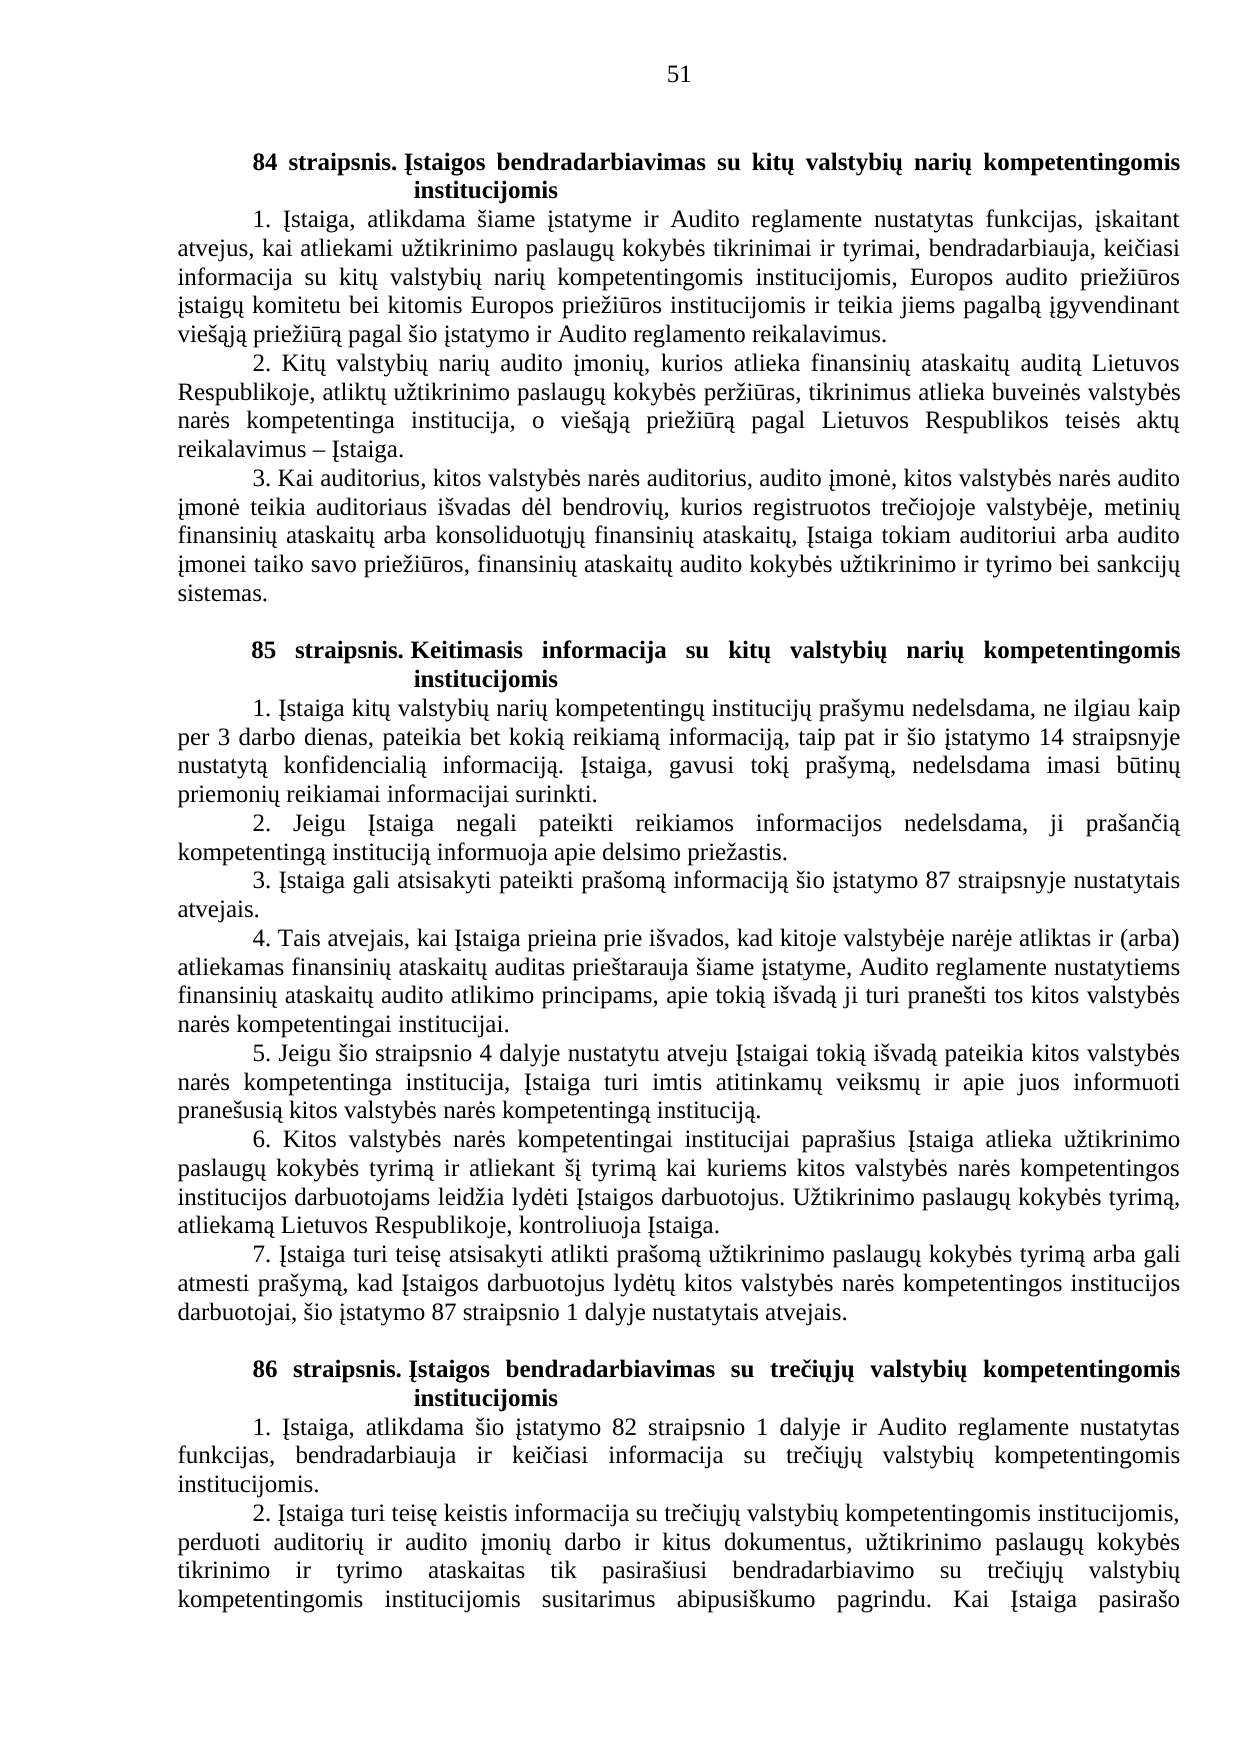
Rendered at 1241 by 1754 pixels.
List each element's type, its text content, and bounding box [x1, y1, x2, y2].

text 7. Įstaiga turi teisę atsisakyti atlikti prašomą užtikrinimo paslaugų kokybės tyrimą arba gali atmesti prašymą, kad Įstaigos darbuotojus lydėtų kitos valstybės narės kompetentingos institucijos darbuotojai, šio įstatymo 87 straipsnio 1 dalyje nustatytais atvejais. [177, 1239, 1181, 1326]
text 86 straipsnis. Įstaigos bendradarbiavimas su trečiųjų valstybių kompetentingomis institucijomis [252, 1354, 1181, 1412]
text 1. Įstaiga, atlikdama šiame įstatyme ir Audito reglamente nustatytas funkcijas, įskaitant atvejus, kai atliekami užtikrinimo paslaugų kokybės tikrinimai ir tyrimai, bendradarbiauja, keičiasi informacija su kitų valstybių narių kompetentingomis institucijomis, Europos audito priežiūros įstaigų komitetu bei kitomis Europos priežiūros institucijomis ir teikia jiems pagalbą įgyvendinant viešąją priežiūrą pagal šio įstatymo ir Audito reglamento reikalavimus. [177, 204, 1181, 348]
text 85 straipsnis. Keitimasis informacija su kitų valstybių narių kompetentingomis institucijomis [251, 636, 1181, 693]
text 1. Įstaiga, atlikdama šio įstatymo 82 straipsnio 1 dalyje ir Audito reglamente nustatytas funkcijas, bendradarbiauja ir keičiasi informacija su trečiųjų valstybių kompetentingomis institucijomis. [177, 1412, 1181, 1498]
text 2. Įstaiga turi teisę keistis informacija su trečiųjų valstybių kompetentingomis institucijomis, perduoti auditorių ir audito įmonių darbo ir kitus dokumentus, užtikrinimo paslaugų kokybės tikrinimo ir tyrimo ataskaitas tik pasirašiusi bendradarbiavimo su trečiųjų valstybių kompetentingomis institucijomis susitarimus abipusiškumo pagrindu. Kai Įstaiga pasirašo [177, 1498, 1181, 1613]
text 3. Kai auditorius, kitos valstybės narės auditorius, audito įmonė, kitos valstybės narės audito įmonė teikia auditoriaus išvadas dėl bendrovių, kurios registruotos trečiojoje valstybėje, metinių finansinių ataskaitų arba konsoliduotųjų finansinių ataskaitų, Įstaiga tokiam auditoriui arba audito įmonei taiko savo priežiūros, finansinių ataskaitų audito kokybės užtikrinimo ir tyrimo bei sankcijų sistemas. [177, 463, 1181, 607]
text 3. Įstaiga gali atsisakyti pateikti prašomą informaciją šio įstatymo 87 straipsnyje nustatytais atvejais. [177, 866, 1181, 923]
text 4. Tais atvejais, kai Įstaiga prieina prie išvados, kad kitoje valstybėje narėje atliktas ir (arba) atliekamas finansinių ataskaitų auditas prieštarauja šiame įstatyme, Audito reglamente nustatytiems finansinių ataskaitų audito atlikimo principams, apie tokią išvadą ji turi pranešti tos kitos valstybės narės kompetentingai institucijai. [177, 923, 1181, 1038]
text 5. Jeigu šio straipsnio 4 dalyje nustatytu atveju Įstaigai tokią išvadą pateikia kitos valstybės narės kompetentinga institucija, Įstaiga turi imtis atitinkamų veiksmų ir apie juos informuoti pranešusią kitos valstybės narės kompetentingą instituciją. [177, 1038, 1181, 1124]
text 2. Kitų valstybių narių audito įmonių, kurios atlieka finansinių ataskaitų auditą Lietuvos Respublikoje, atliktų užtikrinimo paslaugų kokybės peržiūras, tikrinimus atlieka buveinės valstybės narės kompetentinga institucija, o viešąją priežiūrą pagal Lietuvos Respublikos teisės aktų reikalavimus – Įstaiga. [177, 348, 1181, 463]
text 2. Jeigu Įstaiga negali pateikti reikiamos informacijos nedelsdama, ji prašančią kompetentingą instituciją informuoja apie delsimo priežastis. [177, 808, 1181, 866]
text 84 straipsnis. Įstaigos bendradarbiavimas su kitų valstybių narių kompetentingomis institucijomis [252, 147, 1181, 204]
text 1. Įstaiga kitų valstybių narių kompetentingų institucijų prašymu nedelsdama, ne ilgiau kaip per 3 darbo dienas, pateikia bet kokią reikiamą informaciją, taip pat ir šio įstatymo 14 straipsnyje nustatytą konfidencialią informaciją. Įstaiga, gavusi tokį prašymą, nedelsdama imasi būtinų priemonių reikiamai informacijai surinkti. [177, 693, 1181, 808]
text 6. Kitos valstybės narės kompetentingai institucijai paprašius Įstaiga atlieka užtikrinimo paslaugų kokybės tyrimą ir atliekant šį tyrimą kai kuriems kitos valstybės narės kompetentingos institucijos darbuotojams leidžia lydėti Įstaigos darbuotojus. Užtikrinimo paslaugų kokybės tyrimą, atliekamą Lietuvos Respublikoje, kontroliuoja Įstaiga. [177, 1124, 1181, 1239]
